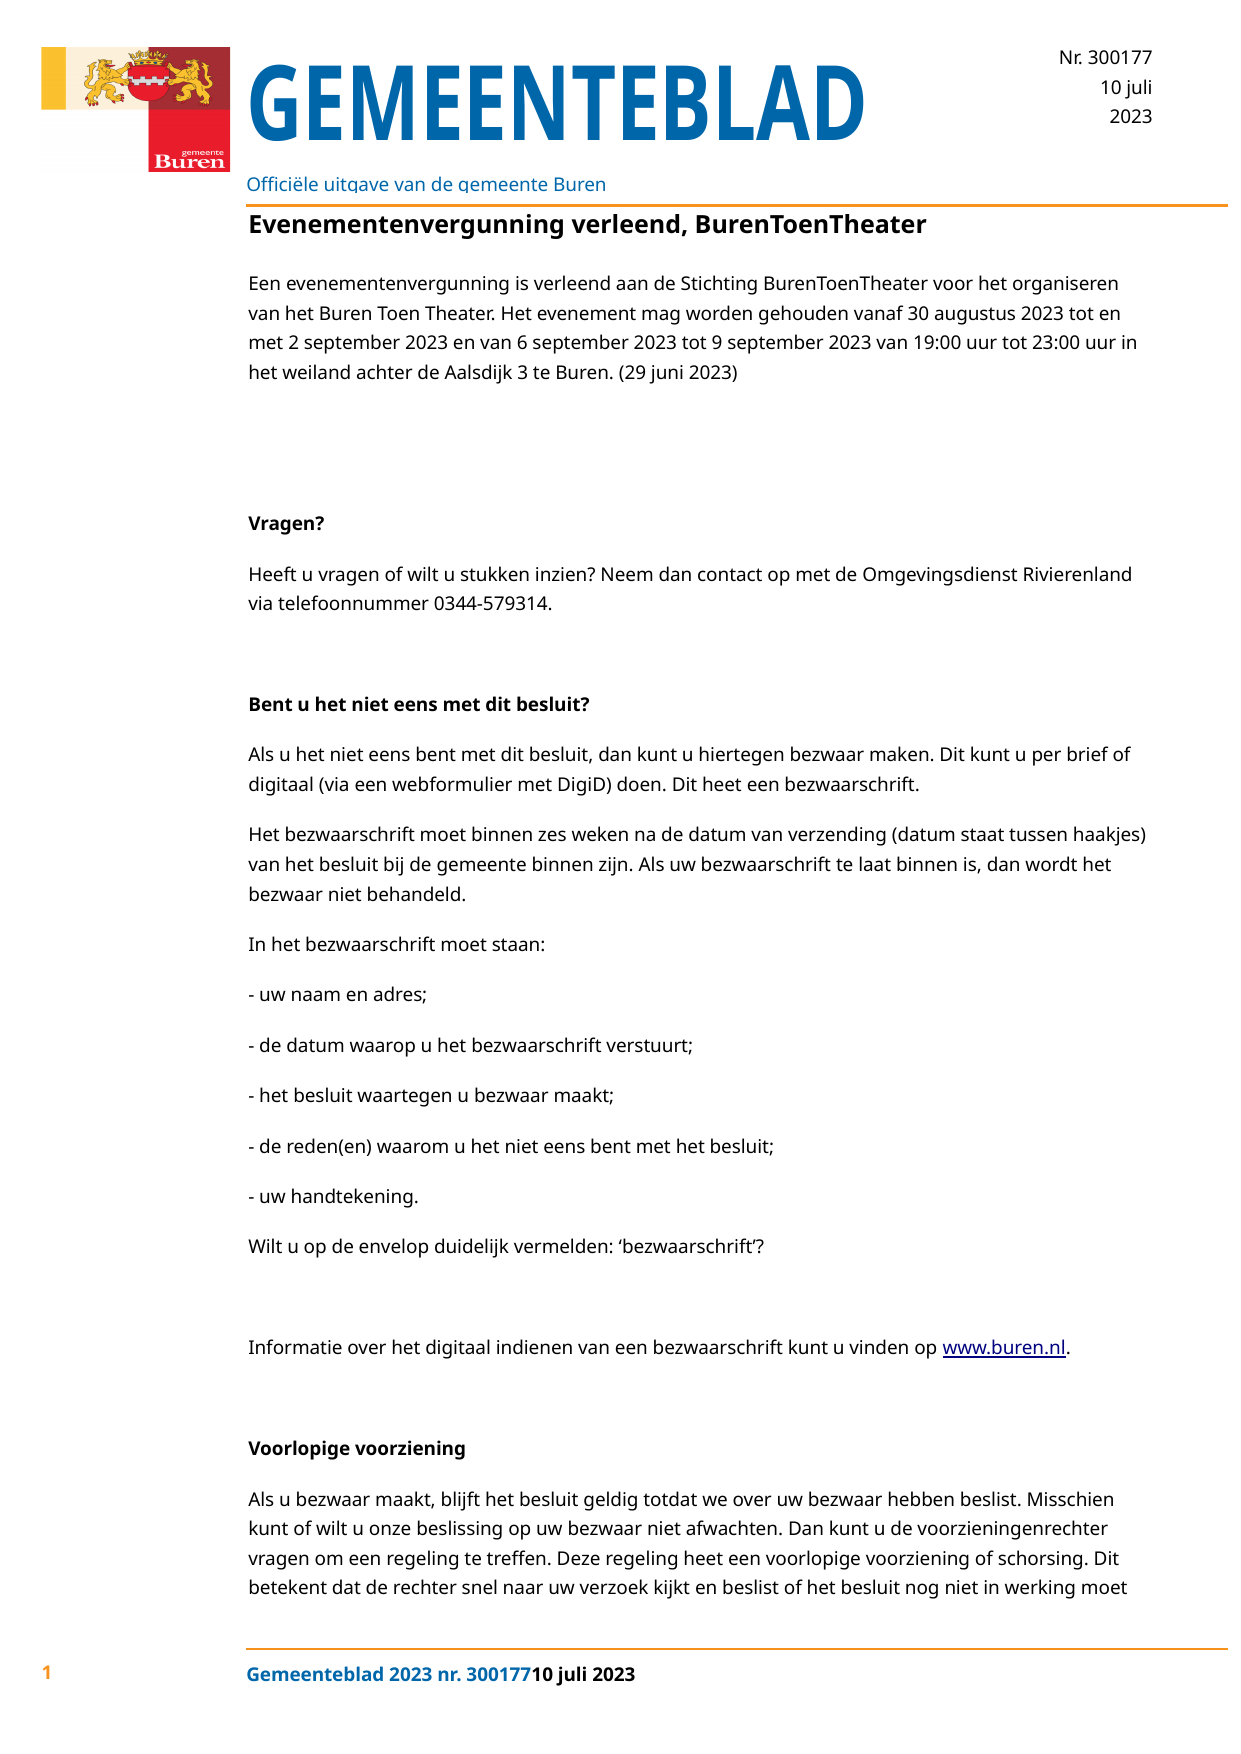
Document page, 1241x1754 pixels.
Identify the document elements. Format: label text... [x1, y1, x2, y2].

text In het bezwaarschrift moet staan: [248, 931, 1152, 957]
text Wilt u op de envelop duidelijk vermelden: ‘bezwaarschrift’? [248, 1234, 1152, 1259]
text Als u bezwaar maakt, blijft het besluit geldig totdat we over uw bezwaar hebben beslist. Misschien kunt of wilt u onze beslissing op uw bezwaar niet afwachten. Dan kunt u de voorzieningenrechter vragen om een regeling te treffen. Deze regeling heet een voorlopige voorziening of schorsing. Dit betekent dat de rechter snel naar uw verzoek kijkt en beslist of het besluit nog niet in werking moet [248, 1486, 1152, 1600]
text Als u het niet eens bent met dit besluit, dan kunt u hiertegen bezwaar maken. Dit kunt u per brief of digitaal (via een webformulier met DigiD) doen. Dit heet een bezwaarschrift. [248, 742, 1152, 797]
text Informatie over het digitaal indienen van een bezwaarschrift kunt u vinden op www.buren.nl. [248, 1334, 1152, 1360]
text Voorlopige voorziening [248, 1435, 1152, 1461]
text - uw handtekening. [248, 1183, 1152, 1209]
text - het besluit waartegen u bezwaar maakt; [248, 1082, 1152, 1108]
text Evenementenvergunning verleend, BurenToenTheater [248, 207, 1152, 241]
text Een evenementenvergunning is verleend aan de Stichting BurenToenTheater voor het organiseren van het Buren Toen Theater. Het evenement mag worden gehouden vanaf 30 augustus 2023 tot en met 2 september 2023 en van 6 september 2023 tot 9 september 2023 van 19:00 uur tot 23:00 uur in het weiland achter de Aalsdijk 3 te Buren. (29 juni 2023) [248, 270, 1152, 385]
picture [41, 47, 231, 172]
text - de datum waarop u het bezwaarschrift verstuurt; [248, 1032, 1152, 1058]
text - uw naam en adres; [248, 982, 1152, 1007]
text Het bezwaarschrift moet binnen zes weken na de datum van verzending (datum staat tussen haakjes) van het besluit bij de gemeente binnen zijn. Als uw bezwaarschrift te laat binnen is, dan wordt het bezwaar niet behandeld. [248, 822, 1152, 906]
text Heeft u vragen of wilt u stukken inzien? Neem dan contact op met de Omgevingsdienst Rivierenland via telefoonnummer 0344-579314. [248, 561, 1152, 616]
text Vragen? [248, 510, 1152, 536]
text - de reden(en) waarom u het niet eens bent met het besluit; [248, 1133, 1152, 1158]
text Bent u het niet eens met dit besluit? [248, 691, 1152, 717]
